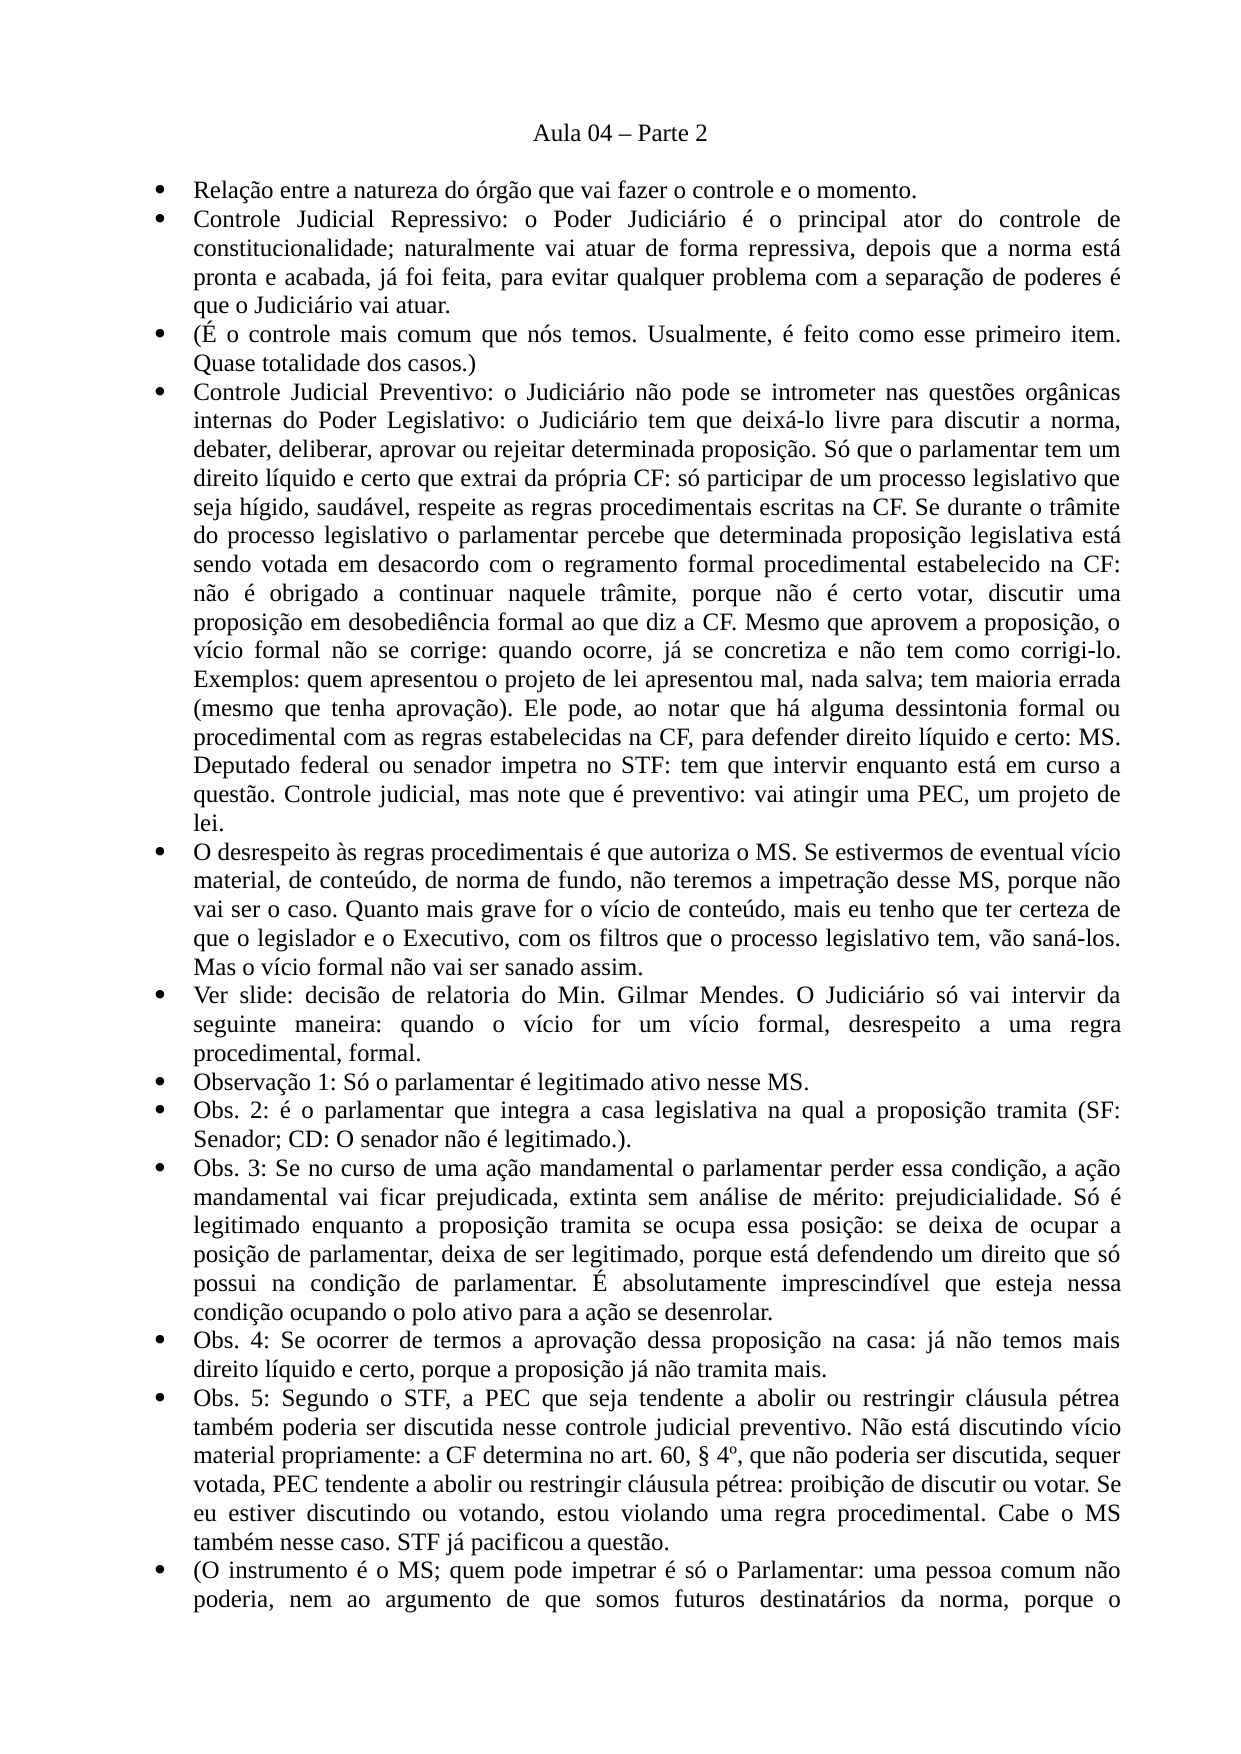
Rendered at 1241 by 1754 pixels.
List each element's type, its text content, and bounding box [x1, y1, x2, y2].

list Obs. 4: Se ocorrer de termos a aprovação dessa proposição na casa: já não temos mais direito líquido e certo, porque a proposição já não tramita mais. [156, 1326, 1122, 1383]
list Relação entre a natureza do órgão que vai fazer o controle e o momento. [156, 176, 1122, 204]
list Observação 1: Só o parlamentar é legitimado ativo nesse MS. [156, 1067, 1122, 1096]
list Obs. 3: Se no curso de uma ação mandamental o parlamentar perder essa condição, a ação mandamental vai ficar prejudicada, extinta sem análise de mérito: prejudicialidade. Só é legitimado enquanto a proposição tramita se ocupa essa posição: se deixa de ocupar a posição de parlamentar, deixa de ser legitimado, porque está defendendo um direito que só possui na condição de parlamentar. É absolutamente imprescindível que esteja nessa condição ocupando o polo ativo para a ação se desenrolar. [156, 1153, 1122, 1326]
list Controle Judicial Preventivo: o Judiciário não pode se intrometer nas questões orgânicas internas do Poder Legislativo: o Judiciário tem que deixá-lo livre para discutir a norma, debater, deliberar, aprovar ou rejeitar determinada proposição. Só que o parlamentar tem um direito líquido e certo que extrai da própria CF: só participar de um processo legislativo que seja hígido, saudável, respeite as regras procedimentais escritas na CF. Se durante o trâmite do processo legislativo o parlamentar percebe que determinada proposição legislativa está sendo votada em desacordo com o regramento formal procedimental estabelecido na CF: não é obrigado a continuar naquele trâmite, porque não é certo votar, discutir uma proposição em desobediência formal ao que diz a CF. Mesmo que aprovem a proposição, o vício formal não se corrige: quando ocorre, já se concretiza e não tem como corrigi-lo. Exemplos: quem apresentou o projeto de lei apresentou mal, nada salva; tem maioria errada (mesmo que tenha aprovação). Ele pode, ao notar que há alguma dessintonia formal ou procedimental com as regras estabelecidas na CF, para defender direito líquido e certo: MS. Deputado federal ou senador impetra no STF: tem que intervir enquanto está em curso a questão. Controle judicial, mas note que é preventivo: vai atingir uma PEC, um projeto de lei. [156, 377, 1122, 837]
list (É o controle mais comum que nós temos. Usualmente, é feito como esse primeiro item. Quase totalidade dos casos.) [156, 319, 1122, 377]
list Obs. 2: é o parlamentar que integra a casa legislativa na qual a proposição tramita (SF: Senador; CD: O senador não é legitimado.). [156, 1096, 1122, 1153]
list O desrespeito às regras procedimentais é que autoriza o MS. Se estivermos de eventual vício material, de conteúdo, de norma de fundo, não teremos a impetração desse MS, porque não vai ser o caso. Quanto mais grave for o vício de conteúdo, mais eu tenho que ter certeza de que o legislador e o Executivo, com os filtros que o processo legislativo tem, vão saná-los. Mas o vício formal não vai ser sanado assim. [156, 837, 1122, 981]
list Controle Judicial Repressivo: o Poder Judiciário é o principal ator do controle de constitucionalidade; naturalmente vai atuar de forma repressiva, depois que a norma está pronta e acabada, já foi feita, para evitar qualquer problema com a separação de poderes é que o Judiciário vai atuar. [156, 204, 1122, 319]
list (O instrumento é o MS; quem pode impetrar é só o Parlamentar: uma pessoa comum não poderia, nem ao argumento de que somos futuros destinatários da norma, porque o [156, 1556, 1122, 1613]
list Ver slide: decisão de relatoria do Min. Gilmar Mendes. O Judiciário só vai intervir da seguinte maneira: quando o vício for um vício formal, desrespeito a uma regra procedimental, formal. [156, 981, 1122, 1067]
text Aula 04 – Parte 2 [118, 118, 1122, 147]
list Obs. 5: Segundo o STF, a PEC que seja tendente a abolir ou restringir cláusula pétrea também poderia ser discutida nesse controle judicial preventivo. Não está discutindo vício material propriamente: a CF determina no art. 60, § 4º, que não poderia ser discutida, sequer votada, PEC tendente a abolir ou restringir cláusula pétrea: proibição de discutir ou votar. Se eu estiver discutindo ou votando, estou violando uma regra procedimental. Cabe o MS também nesse caso. STF já pacificou a questão. [156, 1383, 1122, 1556]
